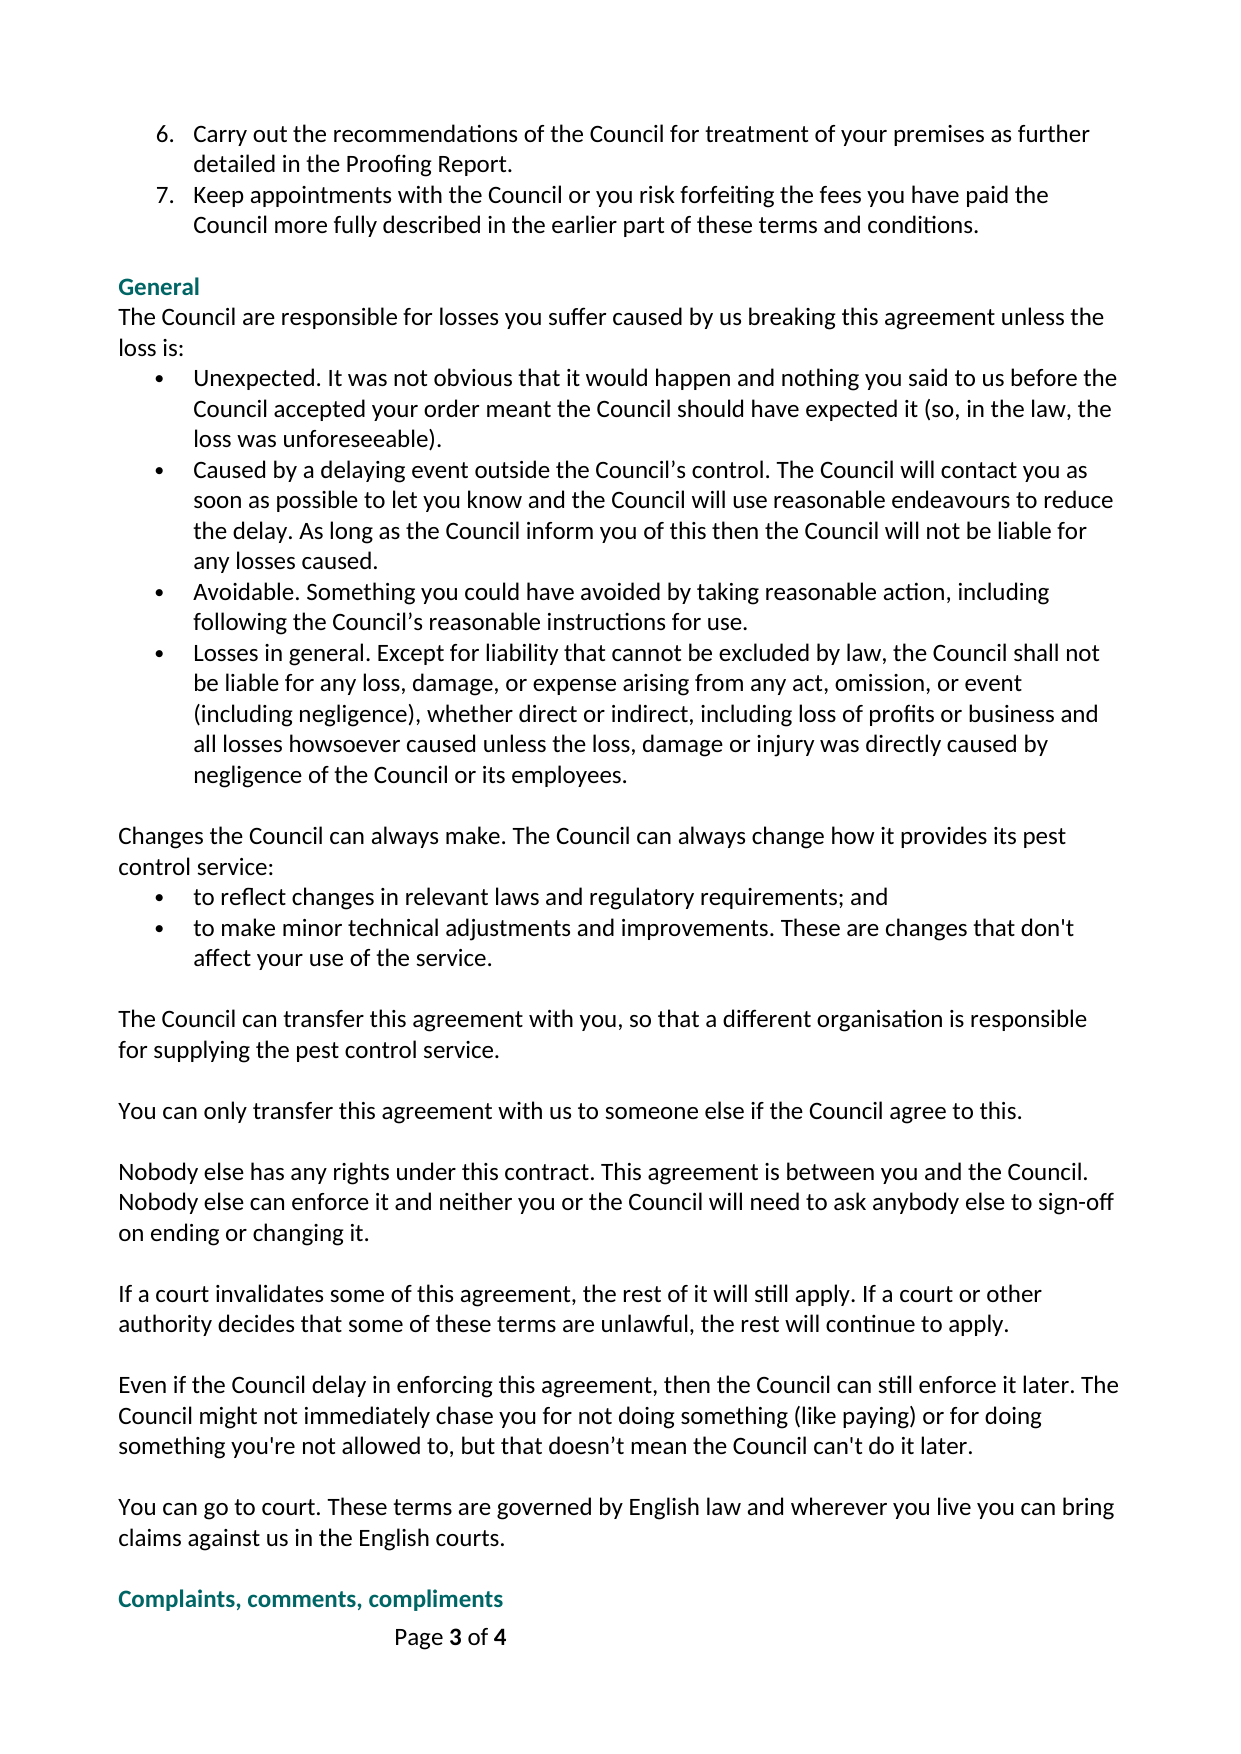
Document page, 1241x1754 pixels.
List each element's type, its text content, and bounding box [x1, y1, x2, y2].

text General [118, 271, 1122, 301]
text You can go to court. These terms are governed by English law and wherever you live you can bring claims against us in the English courts. [118, 1492, 1122, 1553]
text If a court invalidates some of this agreement, the rest of it will still apply. If a court or other authority decides that some of these terms are unlawful, the rest will continue to apply. [118, 1278, 1122, 1339]
text Complaints, comments, compliments [118, 1583, 1122, 1614]
list Carry out the recommendations of the Council for treatment of your premises as further detailed in the Proofing Report. [156, 118, 1122, 179]
list Caused by a delaying event outside the Council’s control. The Council will contact you as soon as possible to let you know and the Council will use reasonable endeavours to reduce the delay. As long as the Council inform you of this then the Council will not be liable for any losses caused. [156, 454, 1122, 576]
text The Council can transfer this agreement with you, so that a different organisation is responsible for supplying the pest control service. [118, 1003, 1122, 1064]
list Losses in general. Except for liability that cannot be excluded by law, the Council shall not be liable for any loss, damage, or expense arising from any act, omission, or event (including negligence), whether direct or indirect, including loss of profits or business and all losses howsoever caused unless the loss, damage or injury was directly caused by negligence of the Council or its employees. [156, 637, 1122, 789]
text Even if the Council delay in enforcing this agreement, then the Council can still enforce it later. The Council might not immediately chase you for not doing something (like paying) or for doing something you're not allowed to, but that doesn’t mean the Council can't do it later. [118, 1369, 1122, 1461]
text The Council are responsible for losses you suffer caused by us breaking this agreement unless the loss is: [118, 301, 1122, 362]
text You can only transfer this agreement with us to someone else if the Council agree to this. [118, 1095, 1122, 1125]
text Nobody else has any rights under this contract. This agreement is between you and the Council. Nobody else can enforce it and neither you or the Council will need to ask anybody else to sign-off on ending or changing it. [118, 1156, 1122, 1247]
list to make minor technical adjustments and improvements. These are changes that don't affect your use of the service. [156, 912, 1122, 973]
text Changes the Council can always make. The Council can always change how it provides its pest control service: [118, 820, 1122, 881]
list Avoidable. Something you could have avoided by taking reasonable action, including following the Council’s reasonable instructions for use. [156, 576, 1122, 637]
list Keep appointments with the Council or you risk forfeiting the fees you have paid the Council more fully described in the earlier part of these terms and conditions. [156, 179, 1122, 240]
list Unexpected. It was not obvious that it would happen and nothing you said to us before the Council accepted your order meant the Council should have expected it (so, in the law, the loss was unforeseeable). [156, 362, 1122, 454]
list to reflect changes in relevant laws and regulatory requirements; and [156, 881, 1122, 912]
